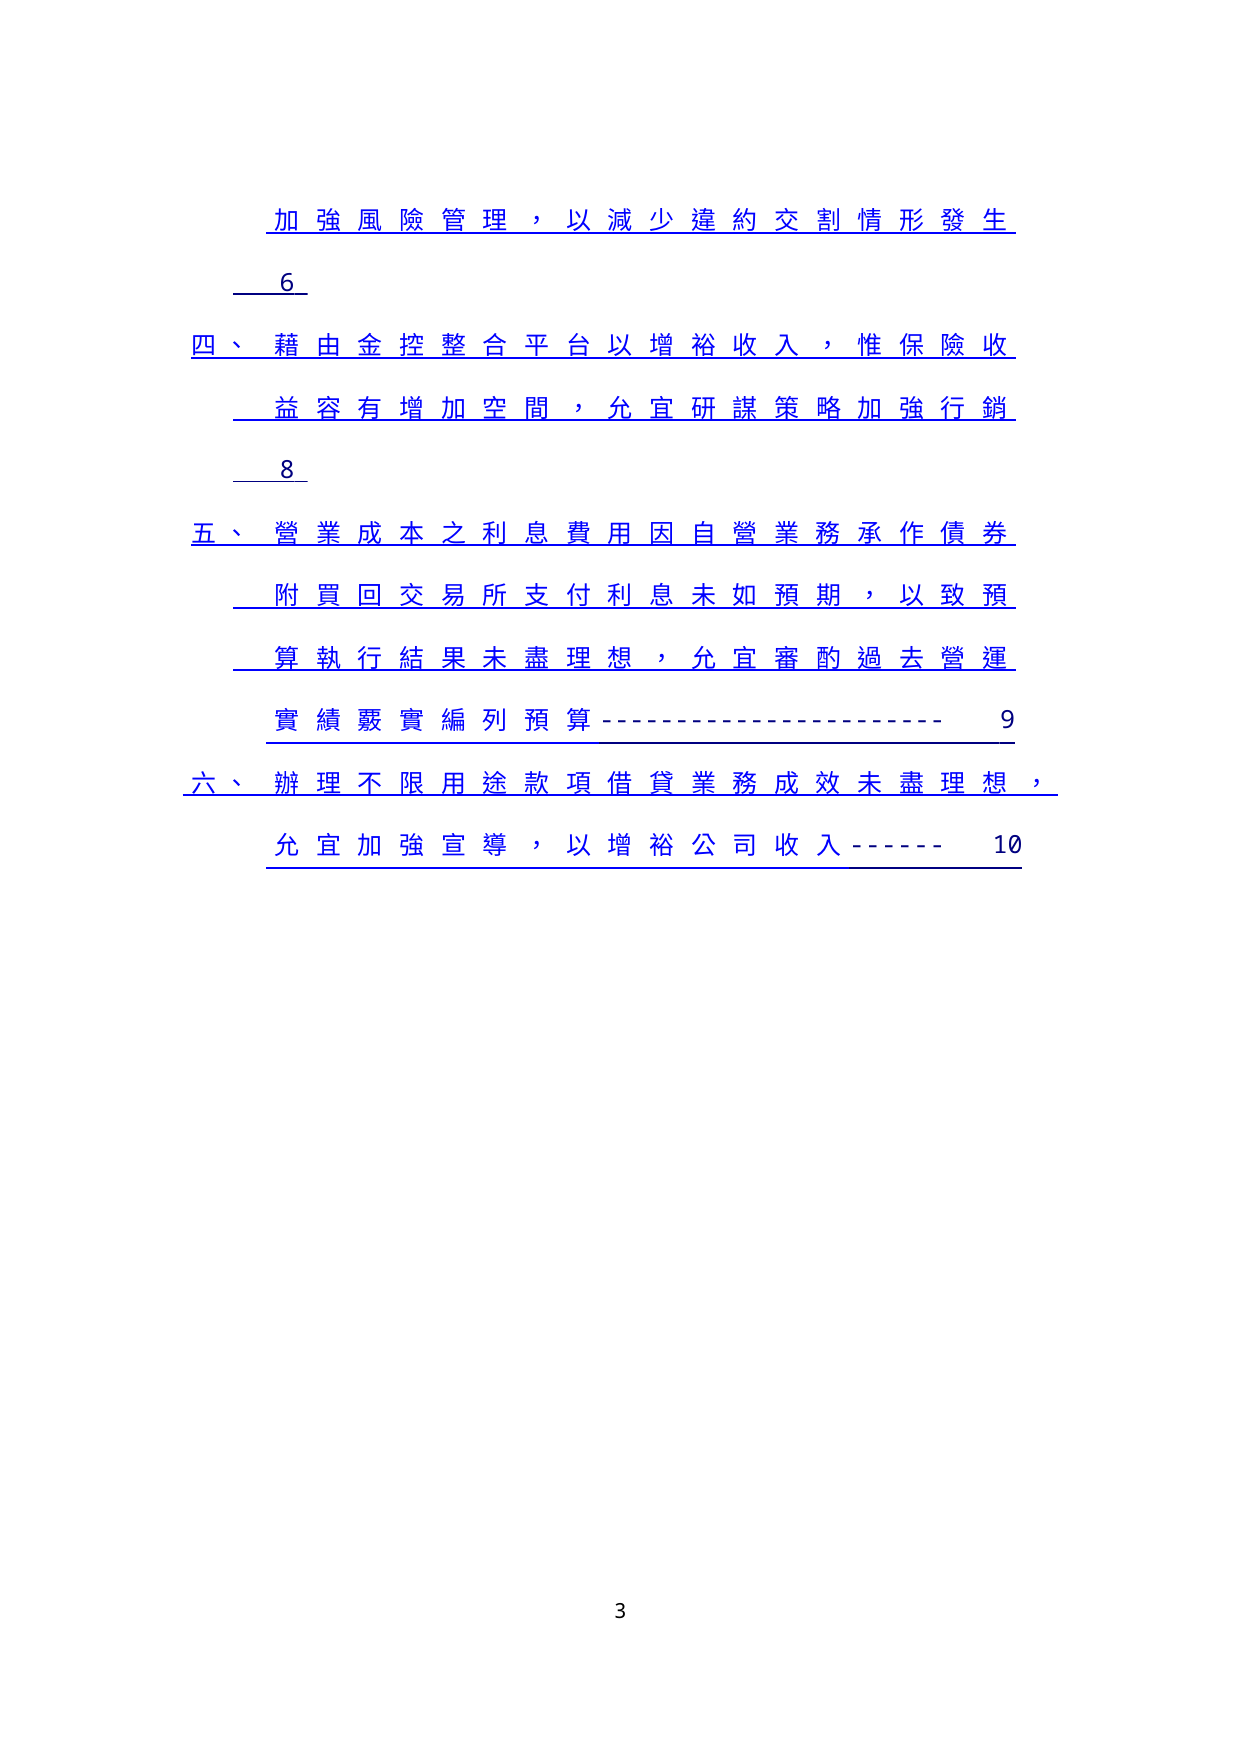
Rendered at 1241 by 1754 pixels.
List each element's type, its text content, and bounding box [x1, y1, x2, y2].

text 加強風險管理，以減少違約交割情形發生 6 [183, 177, 1028, 302]
text 六、辦理不限用途款項借貸業務成效未盡理想，允宜加強宣導，以增裕公司收入 10 [183, 740, 1028, 794]
text 四、藉由金控整合平台以增裕收入，惟保險收益容有增加空間，允宜研謀策略加強行銷 8 [183, 302, 1028, 490]
text 五、營業成本之利息費用因自營業務承作債券附買回交易所支付利息未如預期，以致預算執行結果未盡理想，允宜審酌過去營運實績覈實編列預算 9 [183, 490, 1028, 740]
text 六、辦理不限用途款項借貸業務成效未盡理想，允宜加強宣導，以增裕公司收入 10 [183, 796, 1028, 865]
